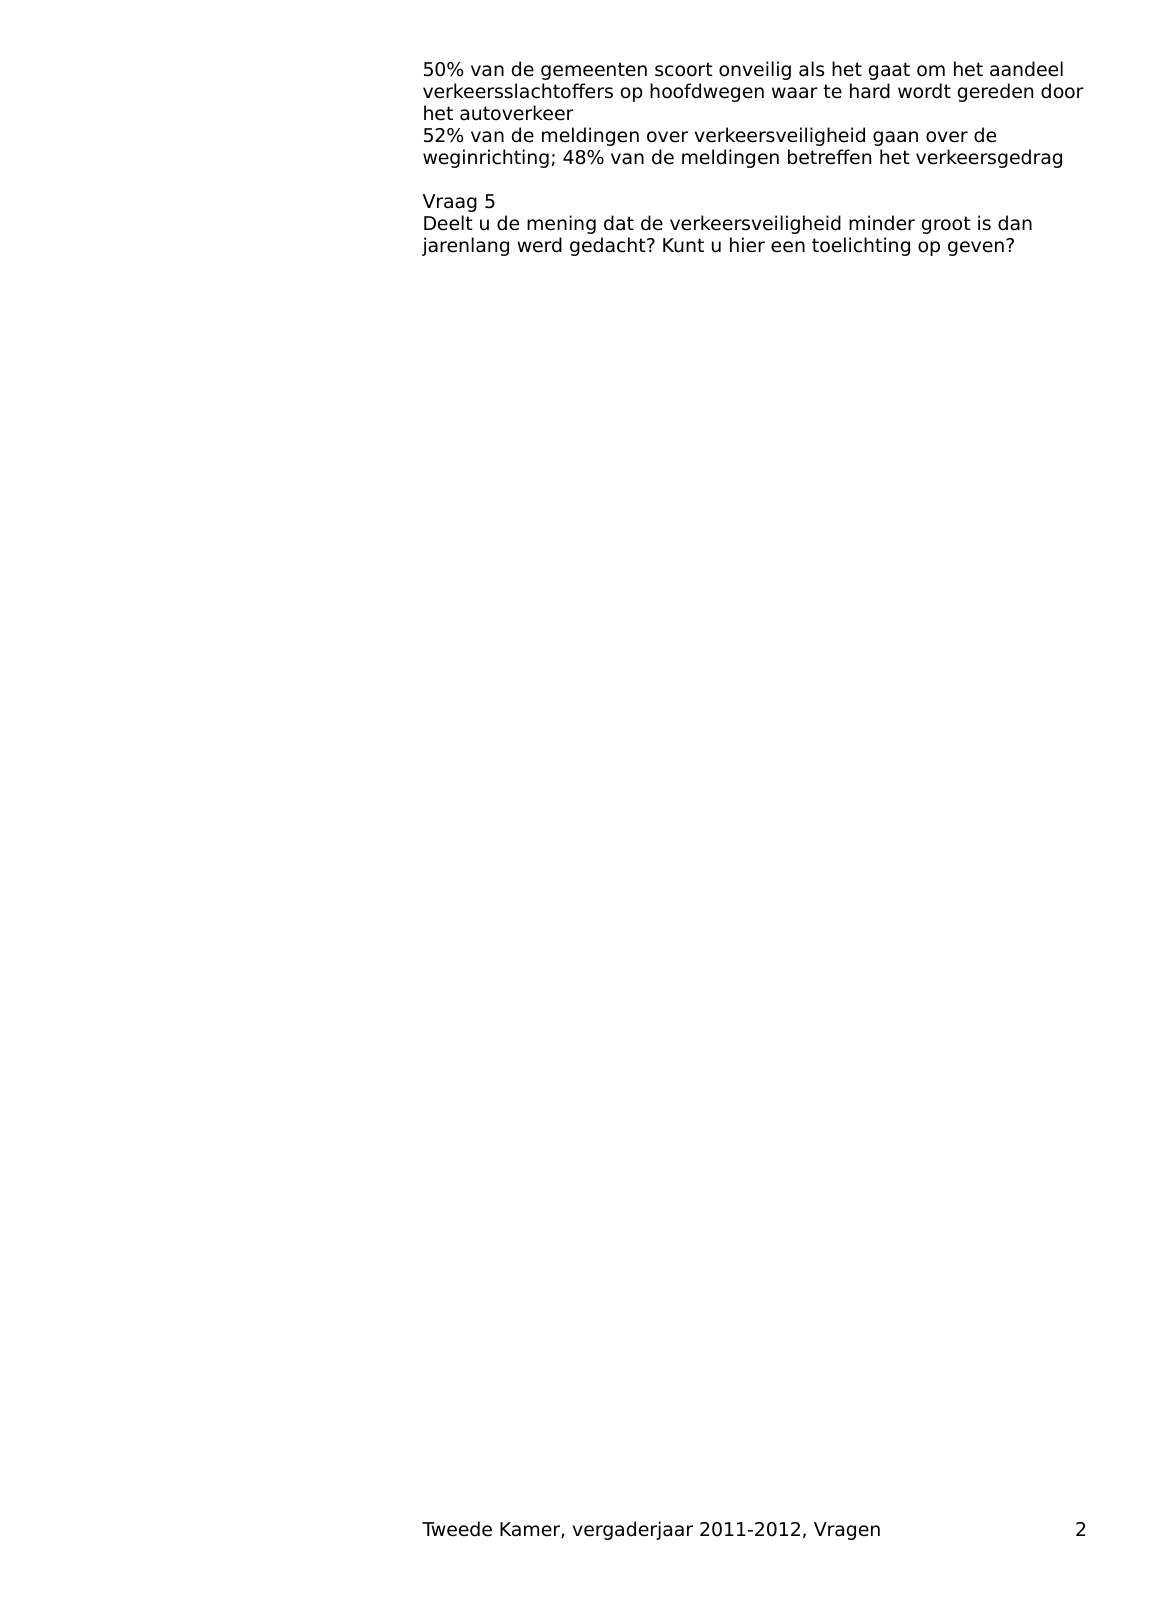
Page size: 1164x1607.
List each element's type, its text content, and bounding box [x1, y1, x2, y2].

text Vraag 5 [422, 191, 1087, 213]
text 50% van de gemeenten scoort onveilig als het gaat om het aandeel verkeersslachtoffers op hoofdwegen waar te hard wordt gereden door het autoverkeer [422, 59, 1087, 125]
text Deelt u de mening dat de verkeersveiligheid minder groot is dan jarenlang werd gedacht? Kunt u hier een toelichting op geven? [422, 213, 1087, 257]
text 52% van de meldingen over verkeersveiligheid gaan over de weginrichting; 48% van de meldingen betreffen het verkeersgedrag [422, 125, 1087, 169]
